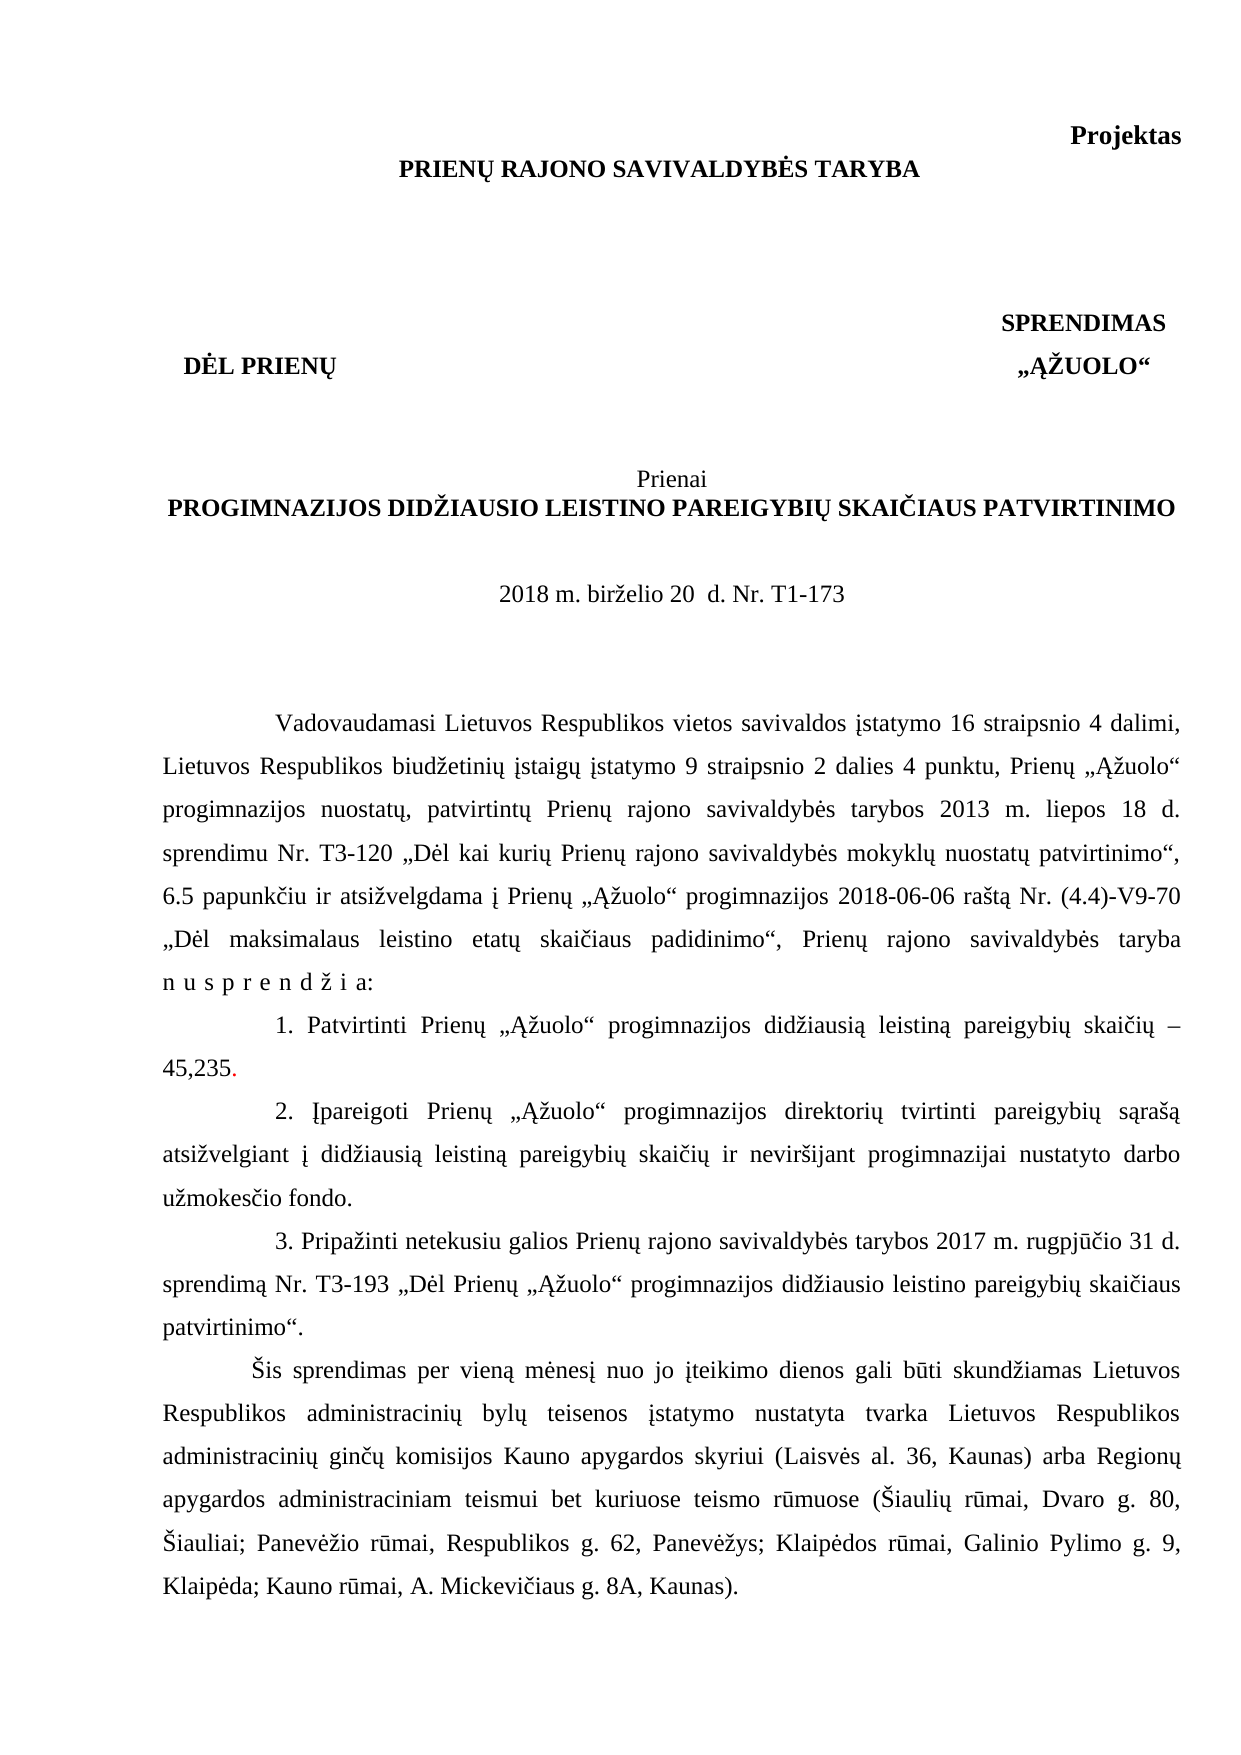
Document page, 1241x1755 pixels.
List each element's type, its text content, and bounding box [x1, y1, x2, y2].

text Prienai [377, 464, 967, 493]
text 1. Patvirtinti Prienų „Ąžuolo“ progimnazijos didžiausią leistiną pareigybių skaičių – 45,235. [162, 1010, 1181, 1082]
text Vadovaudamasi Lietuvos Respublikos vietos savivaldos įstatymo 16 straipsnio 4 dalimi, Lietuvos Respublikos biudžetinių įstaigų įstatymo 9 straipsnio 2 dalies 4 punktu, Prienų „Ąžuolo“ progimnazijos nuostatų, patvirtintų Prienų rajono savivaldybės tarybos 2013 m. liepos 18 d. sprendimu Nr. T3-120 „Dėl kai kurių Prienų rajono savivaldybės mokyklų nuostatų patvirtinimo“, 6.5 papunkčiu ir atsižvelgdama į Prienų „Ąžuolo“ progimnazijos 2018-06-06 raštą Nr. (4.4)-V9-70 „Dėl maksimalaus leistino etatų skaičiaus padidinimo“, Prienų rajono savivaldybės taryba nusprendžia: [162, 708, 1181, 996]
text 2. Įpareigoti Prienų „Ąžuolo“ progimnazijos direktorių tvirtinti pareigybių sąrašą atsižvelgiant į didžiausią leistiną pareigybių skaičių ir neviršijant progimnazijai nustatyto darbo užmokesčio fondo. [162, 1096, 1181, 1211]
text DĖL PRIENŲ „ĄŽUOLO“ PROGIMNAZIJOS DIDŽIAUSIO LEISTINO PAREIGYBIŲ SKAIČIAUS PATVIRTINIMO [162, 351, 1181, 521]
text Projektas [162, 119, 1181, 154]
text PRIENŲ RAJONO SAVIVALDYBĖS TARYBA [330, 154, 989, 182]
text Šis sprendimas per vieną mėnesį nuo jo įteikimo dienos gali būti skundžiamas Lietuvos Respublikos administracinių bylų teisenos įstatymo nustatyta tvarka Lietuvos Respublikos administracinių ginčų komisijos Kauno apygardos skyriui (Laisvės al. 36, Kaunas) arba Regionų apygardos administraciniam teismui bet kuriuose teismo rūmuose (Šiaulių rūmai, Dvaro g. 80, Šiauliai; Panevėžio rūmai, Respublikos g. 62, Panevėžys; Klaipėdos rūmai, Galinio Pylimo g. 9, Klaipėda; Kauno rūmai, A. Mickevičiaus g. 8A, Kaunas). [162, 1355, 1181, 1599]
text 2018 m. birželio 20 d. Nr. T1-173 [162, 579, 1181, 608]
text [377, 325, 967, 464]
text 3. Pripažinti netekusiu galios Prienų rajono savivaldybės tarybos 2017 m. rugpjūčio 31 d. sprendimą Nr. T3-193 „Dėl Prienų „Ąžuolo“ progimnazijos didžiausio leistino pareigybių skaičiaus patvirtinimo“. [162, 1226, 1181, 1341]
text [330, 182, 989, 216]
text SPRENDIMAS [162, 308, 1181, 337]
